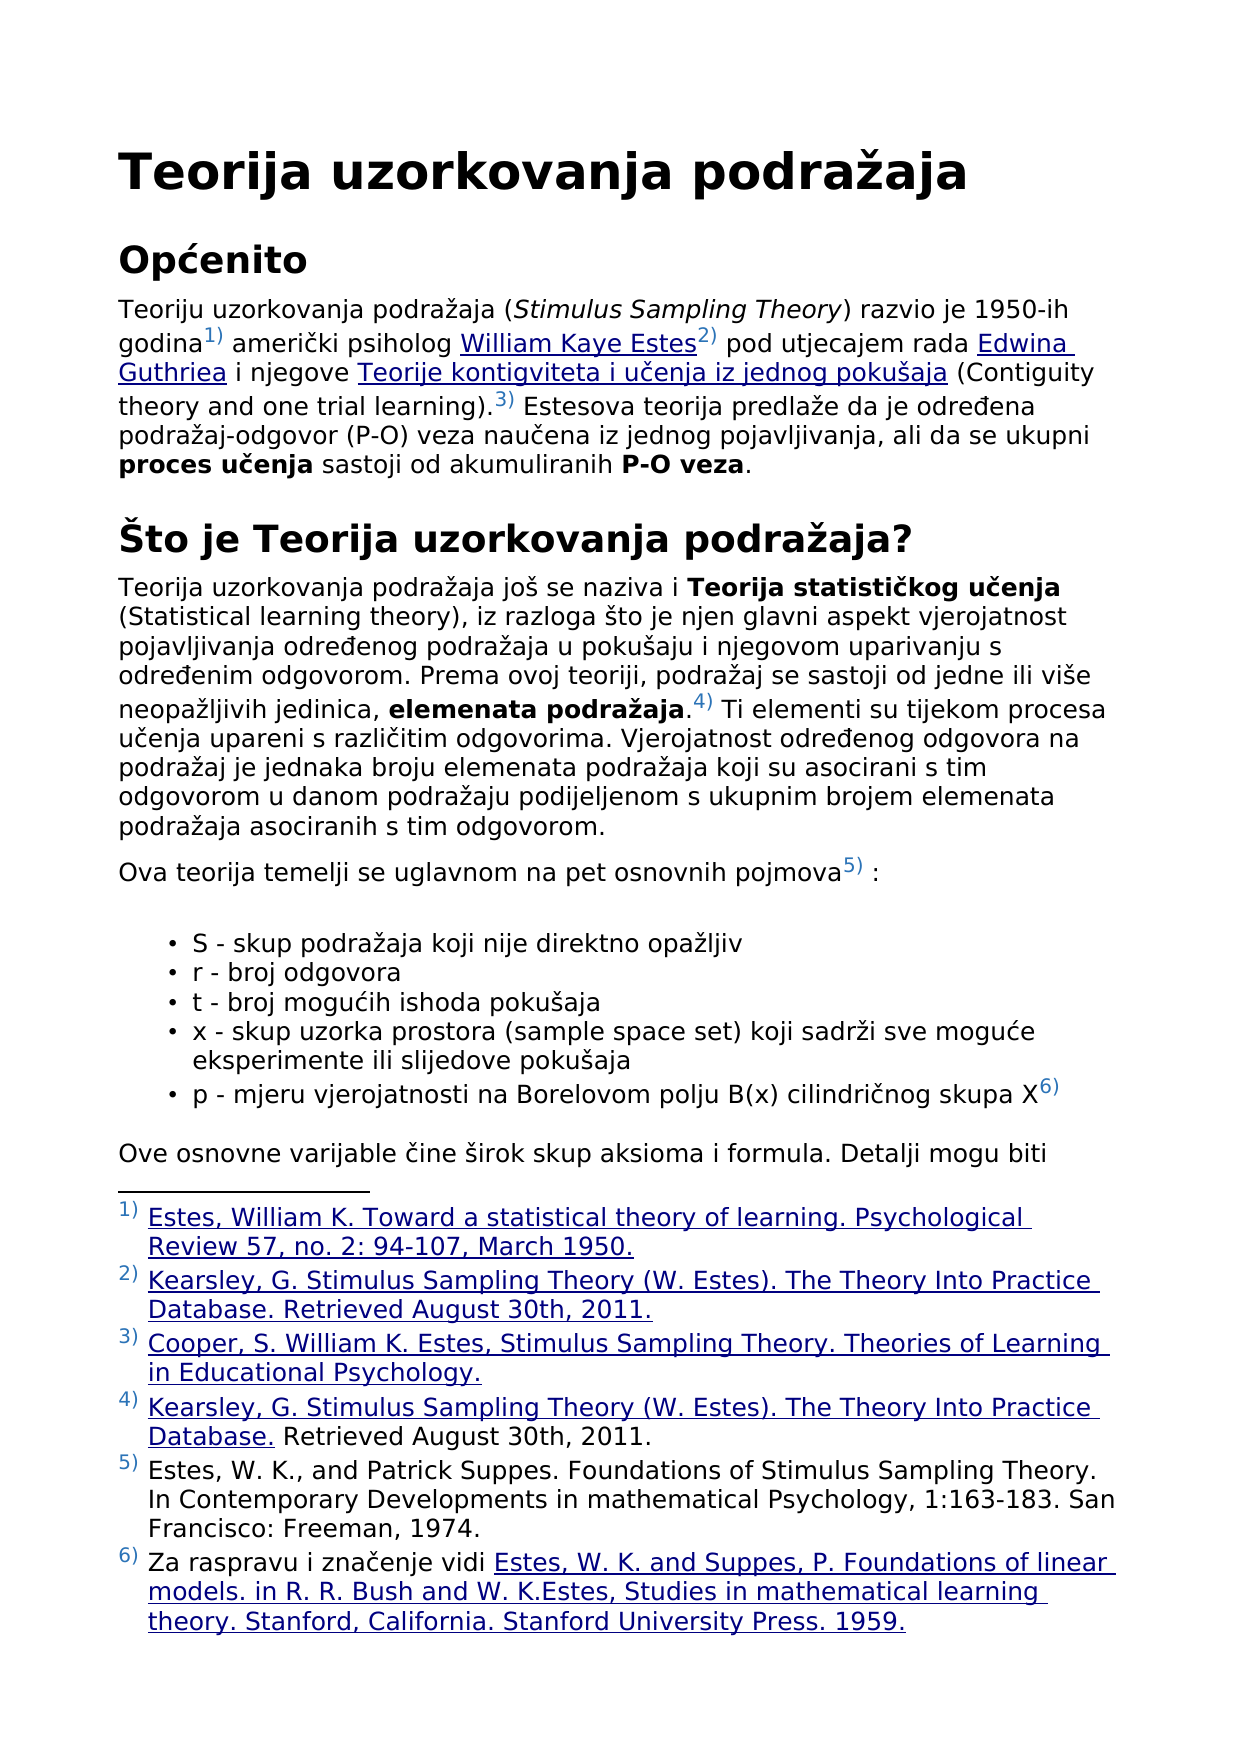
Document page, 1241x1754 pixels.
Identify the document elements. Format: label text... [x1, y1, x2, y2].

text Teoriju uzorkovanja podražaja (Stimulus Sampling Theory) razvio je 1950-ih godina američki psiholog William Kaye Estes pod utjecajem rada Edwina Guthriea i njegove Teorije kontigviteta i učenja iz jednog pokušaja (Contiguity theory and one trial learning). Estesova teorija predlaže da je određena podražaj-odgovor (P-O) veza naučena iz jednog pojavljivanja, ali da se ukupni proces učenja sastoji od akumuliranih P-O veza. [118, 295, 1122, 480]
list t - broj mogućih ishoda pokušaja [177, 988, 1122, 1017]
subtitle Teorija uzorkovanja podražaja [118, 143, 1122, 201]
text Estes, William K. Toward a statistical theory of learning. Psychological Review 57, no. 2: 94-107, March 1950. [118, 1198, 1122, 1261]
text Estes, W. K., and Patrick Suppes. Foundations of Stimulus Sampling Theory. In Contemporary Developments in mathematical Psychology, 1:163-183. San Francisco: Freeman, 1974. [118, 1451, 1122, 1543]
list Za raspravu i značenje vidi Estes, W. K. and Suppes, P. Foundations of linear models. in R. R. Bush and W. K.Estes, Studies in mathematical learning theory. Stanford, California. Stanford University Press. 1959. [118, 1543, 1122, 1636]
text Ova teorija temelji se uglavnom na pet osnovnih pojmova : [118, 853, 1122, 887]
text Cooper, S. William K. Estes, Stimulus Sampling Theory. Theories of Learning in Educational Psychology. [118, 1324, 1122, 1388]
subtitle Što je Teorija uzorkovanja podražaja? [118, 517, 1122, 561]
text Ove osnovne varijable čine širok skup aksioma i formula. Detalji mogu biti [118, 1139, 1122, 1168]
list r - broj odgovora [177, 958, 1122, 988]
list S - skup podražaja koji nije direktno opažljiv [177, 929, 1122, 958]
list x - skup uzorka prostora (sample space set) koji sadrži sve moguće eksperimente ili slijedove pokušaja [177, 1017, 1122, 1075]
text Teorija uzorkovanja podražaja još se naziva i Teorija statističkog učenja (Statistical learning theory), iz razloga što je njen glavni aspekt vjerojatnost pojavljivanja određenog podražaja u pokušaju i njegovom uparivanju s određenim odgovorom. Prema ovoj teoriji, podražaj se sastoji od jedne ili više neopažljivih jedinica, elemenata podražaja. Ti elementi su tijekom procesa učenja upareni s različitim odgovorima. Vjerojatnost određenog odgovora na podražaj je jednaka broju elemenata podražaja koji su asocirani s tim odgovorom u danom podražaju podijeljenom s ukupnim brojem elemenata podražaja asociranih s tim odgovorom. [118, 573, 1122, 841]
subtitle Općenito [118, 239, 1122, 282]
text Kearsley, G. Stimulus Sampling Theory (W. Estes). The Theory Into Practice Database. Retrieved August 30th, 2011. [118, 1261, 1122, 1324]
list p - mjeru vjerojatnosti na Borelovom polju B(x) cilindričnog skupa X [177, 1075, 1122, 1109]
text Kearsley, G. Stimulus Sampling Theory (W. Estes). The Theory Into Practice Database. Retrieved August 30th, 2011. [118, 1388, 1122, 1451]
